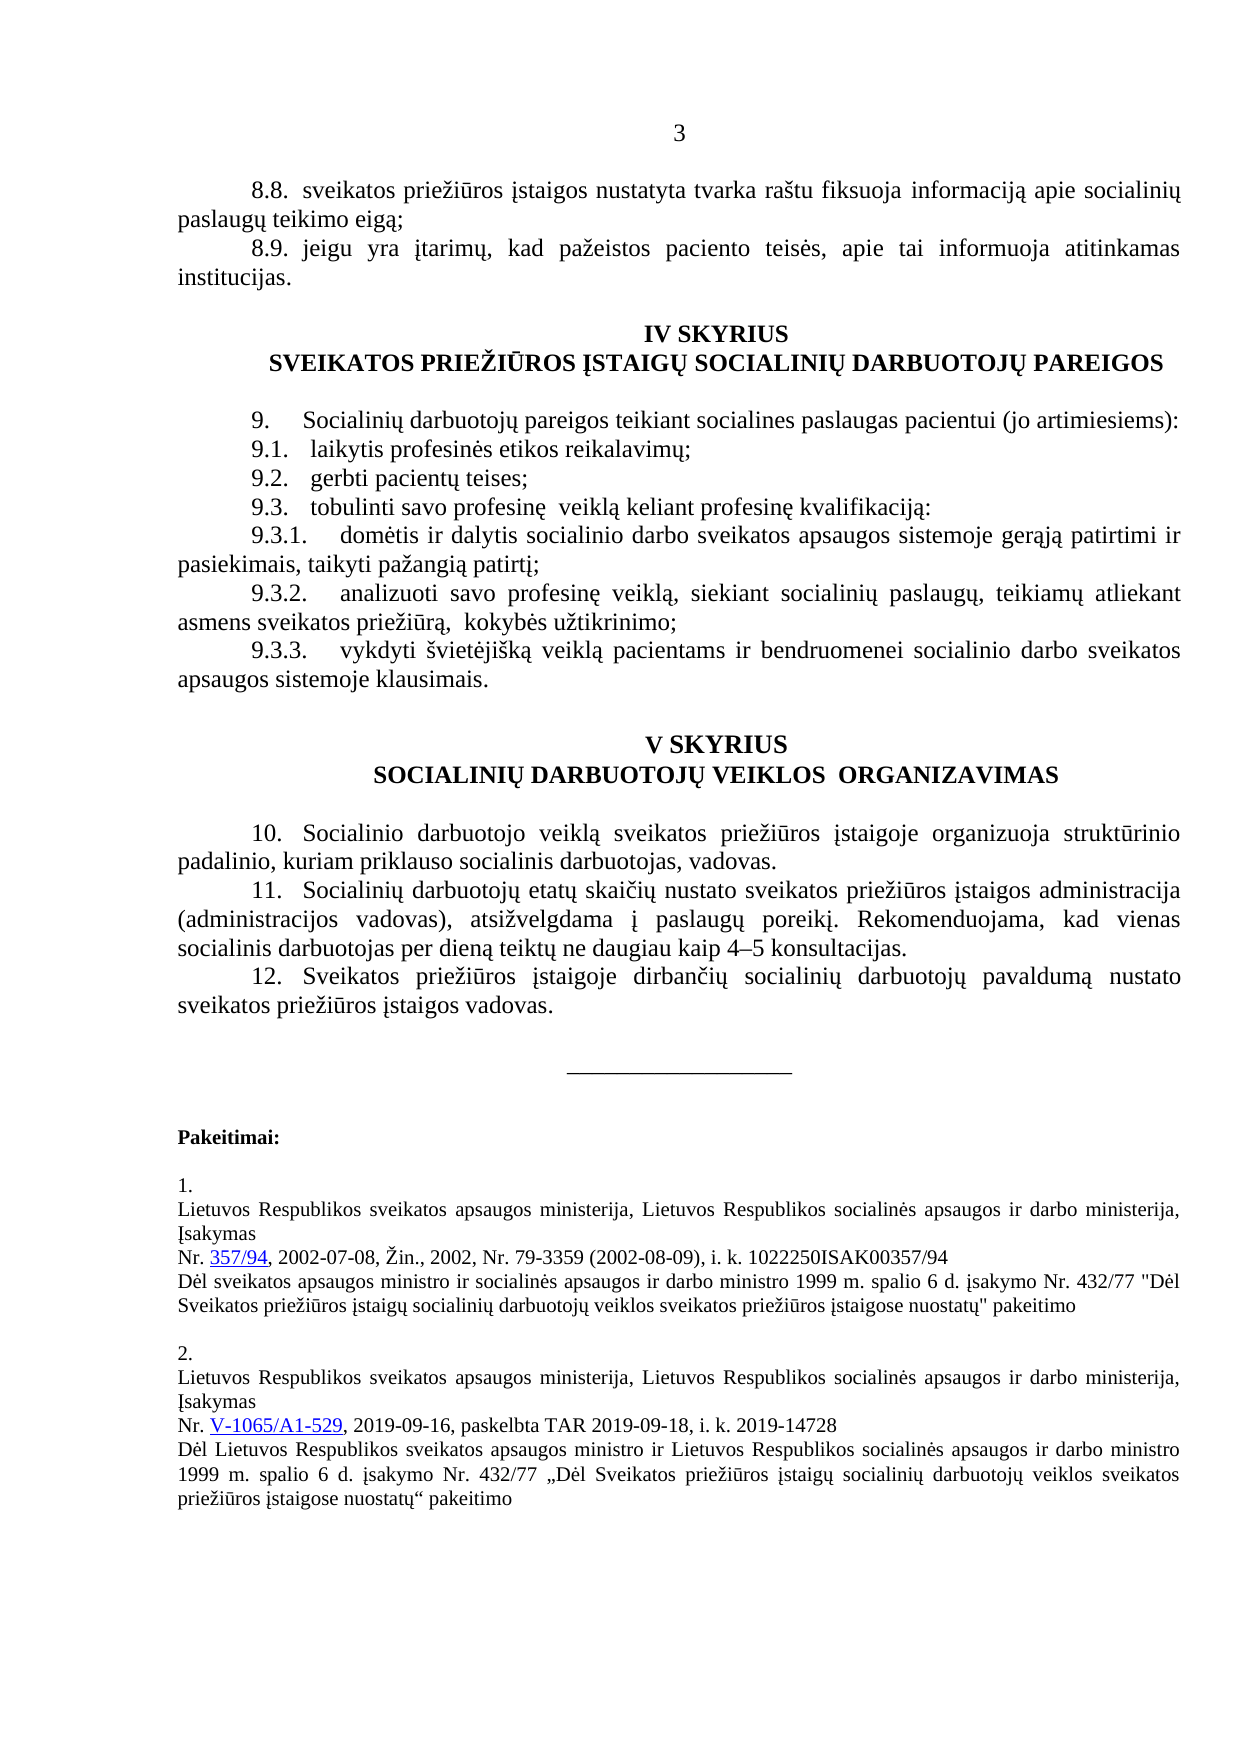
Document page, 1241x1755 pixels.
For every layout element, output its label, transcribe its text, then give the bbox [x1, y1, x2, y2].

text 9.3.3. vykdyti švietėjišką veiklą pacientams ir bendruomenei socialinio darbo sveikatos apsaugos sistemoje klausimais. [177, 636, 1181, 693]
text Lietuvos Respublikos sveikatos apsaugos ministerija, Lietuvos Respublikos socialinės apsaugos ir darbo ministerija, Įsakymas [177, 1197, 1181, 1245]
text 12. Sveikatos priežiūros įstaigoje dirbančių socialinių darbuotojų pavaldumą nustato sveikatos priežiūros įstaigos vadovas. [177, 961, 1181, 1019]
text 9. Socialinių darbuotojų pareigos teikiant socialines paslaugas pacientui (jo artimiesiems): [177, 406, 1181, 434]
text IV SKYRIUS [177, 319, 1181, 348]
text 8.9. jeigu yra įtarimų, kad pažeistos paciento teisės, apie tai informuoja atitinkamas institucijas. [177, 233, 1181, 291]
text 9.2. gerbti pacientų teises; [177, 463, 1181, 492]
text Dėl Lietuvos Respublikos sveikatos apsaugos ministro ir Lietuvos Respublikos socialinės apsaugos ir darbo ministro 1999 m. spalio 6 d. įsakymo Nr. 432/77 „Dėl Sveikatos priežiūros įstaigų socialinių darbuotojų veiklos sveikatos priežiūros įstaigose nuostatų“ pakeitimo [177, 1437, 1181, 1509]
text Nr. 357/94, 2002-07-08, Žin., 2002, Nr. 79-3359 (2002-08-09), i. k. 1022250ISAK00357/94 [177, 1245, 1181, 1269]
text 2. [177, 1341, 1181, 1365]
text Pakeitimai: [177, 1124, 1181, 1149]
text 10. Socialinio darbuotojo veiklą sveikatos priežiūros įstaigoje organizuoja struktūrinio padalinio, kuriam priklauso socialinis darbuotojas, vadovas. [177, 818, 1181, 875]
text Nr. V-1065/A1-529, 2019-09-16, paskelbta TAR 2019-09-18, i. k. 2019-14728 [177, 1413, 1181, 1437]
text Dėl sveikatos apsaugos ministro ir socialinės apsaugos ir darbo ministro 1999 m. spalio 6 d. įsakymo Nr. 432/77 "Dėl Sveikatos priežiūros įstaigų socialinių darbuotojų veiklos sveikatos priežiūros įstaigose nuostatų" pakeitimo [177, 1269, 1181, 1317]
text 9.1. laikytis profesinės etikos reikalavimų; [177, 434, 1181, 463]
text 8.8. sveikatos priežiūros įstaigos nustatyta tvarka raštu fiksuoja informaciją apie socialinių paslaugų teikimo eigą; [177, 176, 1181, 233]
text V skyrius [177, 722, 1181, 760]
text SOCIALINIŲ DARBUOTOJŲ VEIKLOS ORGANIZAVIMAS [177, 760, 1181, 789]
text Lietuvos Respublikos sveikatos apsaugos ministerija, Lietuvos Respublikos socialinės apsaugos ir darbo ministerija, Įsakymas [177, 1365, 1181, 1413]
text SVEIKATOS PRIEŽIŪROS ĮSTAIGŲ SOCIALINIŲ DARBUOTOJŲ PAREIGOS [177, 348, 1181, 377]
text 9.3. tobulinti savo profesinę veiklą keliant profesinę kvalifikaciją: [177, 492, 1181, 521]
text 9.3.2. analizuoti savo profesinę veiklą, siekiant socialinių paslaugų, teikiamų atliekant asmens sveikatos priežiūrą, kokybės užtikrinimo; [177, 578, 1181, 636]
text 11. Socialinių darbuotojų etatų skaičių nustato sveikatos priežiūros įstaigos administracija (administracijos vadovas), atsižvelgdama į paslaugų poreikį. Rekomenduojama, kad vienas socialinis darbuotojas per dieną teiktų ne daugiau kaip 4–5 konsultacijas. [177, 875, 1181, 961]
text __________________ [177, 1048, 1181, 1076]
text 1. [177, 1173, 1181, 1197]
text 9.3.1. domėtis ir dalytis socialinio darbo sveikatos apsaugos sistemoje gerąją patirtimi ir pasiekimais, taikyti pažangią patirtį; [177, 521, 1181, 578]
